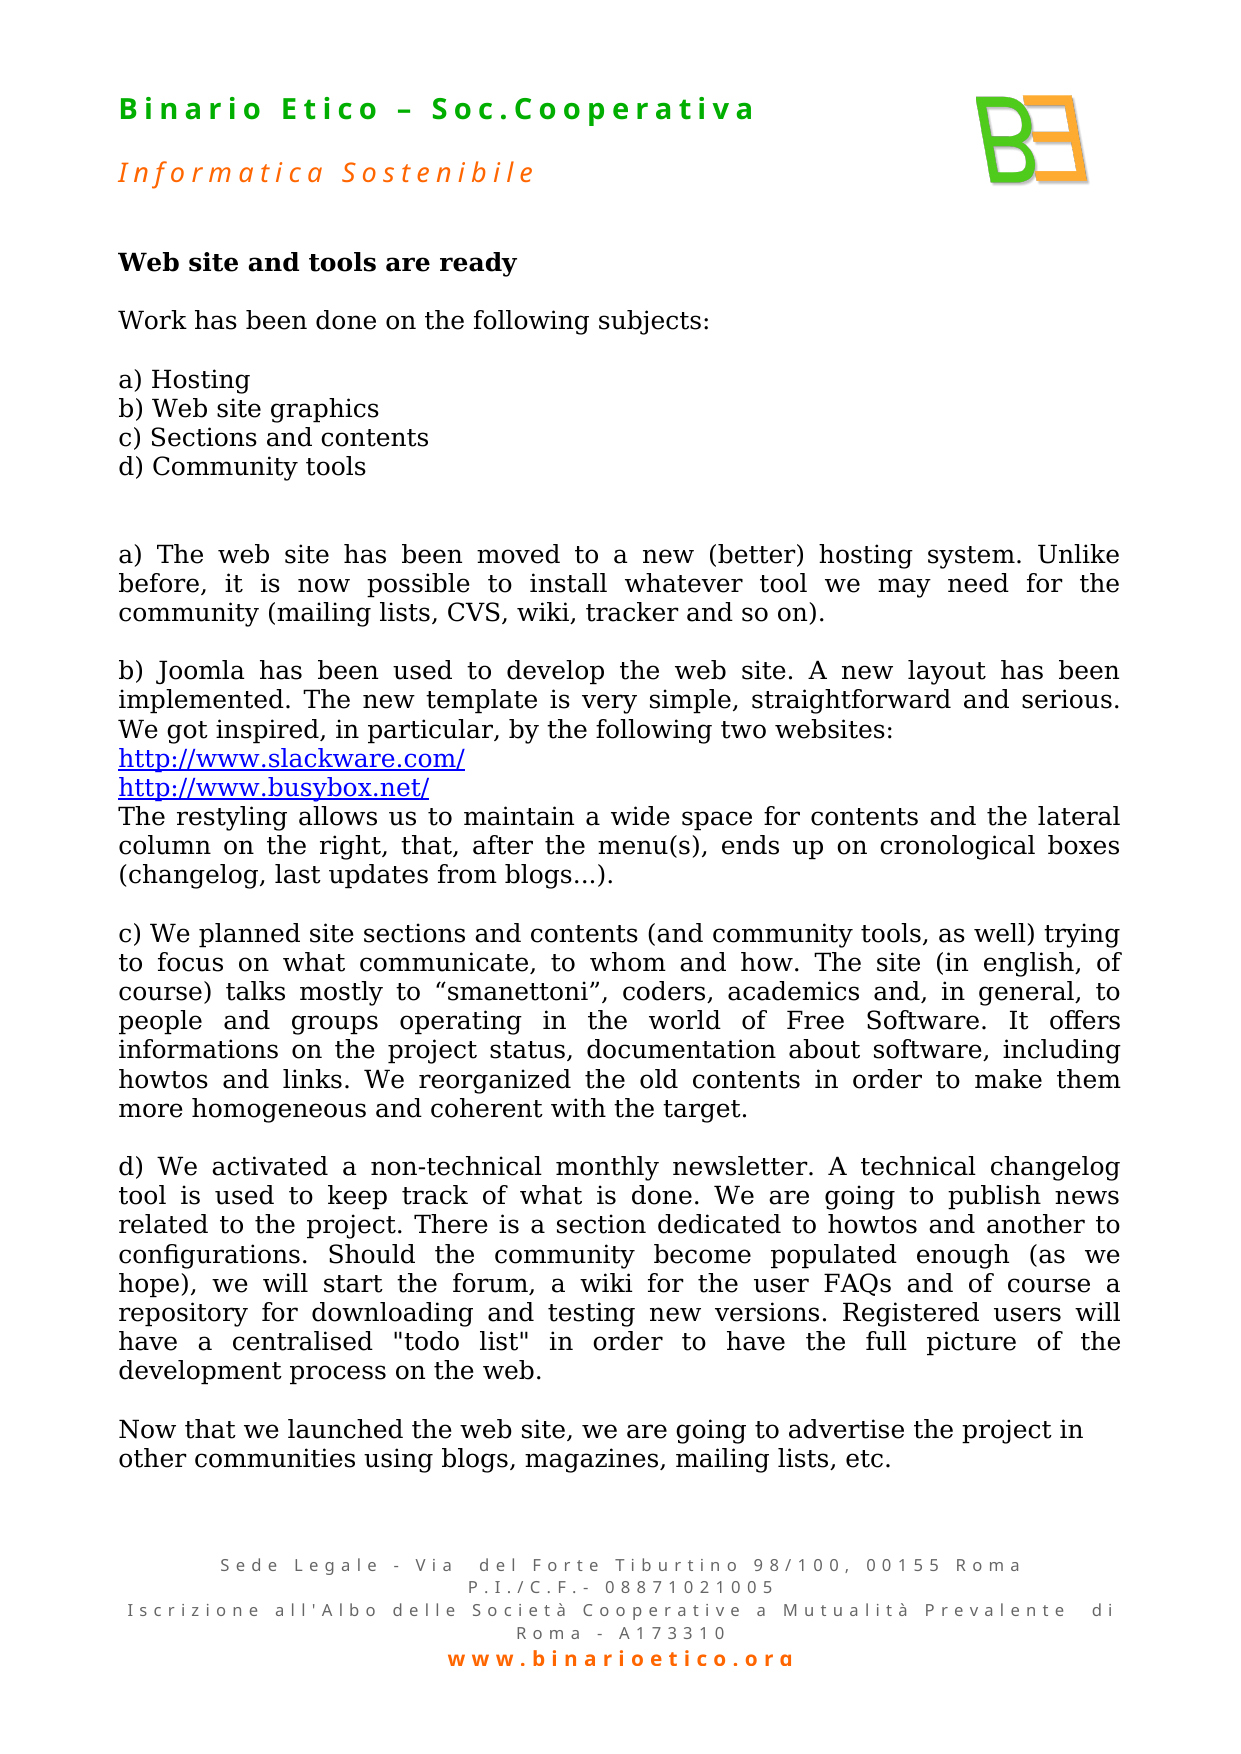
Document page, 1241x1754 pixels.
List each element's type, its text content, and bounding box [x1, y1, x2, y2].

text d) Community tools [118, 452, 1122, 482]
text http://www.busybox.net/ [118, 773, 1122, 802]
text a) The web site has been moved to a new (better) hosting system. Unlike before, it is now possible to install whatever tool we may need for the community (mailing lists, CVS, wiki, tracker and so on). [118, 540, 1122, 627]
text c) We planned site sections and contents (and community tools, as well) trying to focus on what communicate, to whom and how. The site (in english, of course) talks mostly to “smanettoni”, coders, academics and, in general, to people and groups operating in the world of Free Software. It offers informations on the project status, documentation about software, including howtos and links. We reorganized the old contents in order to make them more homogeneous and coherent with the target. [118, 919, 1122, 1123]
picture [976, 95, 1091, 187]
text c) Sections and contents [118, 423, 1122, 452]
text d) We activated a non-technical monthly newsletter. A technical changelog tool is used to keep track of what is done. We are going to publish news related to the project. There is a section dedicated to howtos and another to configurations. Should the community become populated enough (as we hope), we will start the forum, a wiki for the user FAQs and of course a repository for downloading and testing new versions. Registered users will have a centralised "todo list" in order to have the full picture of the development process on the web. [118, 1152, 1122, 1386]
text The restyling allows us to maintain a wide space for contents and the lateral column on the right, that, after the menu(s), ends up on cronological boxes (changelog, last updates from blogs...). [118, 802, 1122, 890]
text a) Hosting [118, 365, 1122, 394]
text b) Web site graphics [118, 394, 1122, 423]
text http://www.slackware.com/ [118, 744, 1122, 773]
text b) Joomla has been used to develop the web site. A new layout has been implemented. The new template is very simple, straightforward and serious. We got inspired, in particular, by the following two websites: [118, 657, 1122, 744]
text Now that we launched the web site, we are going to advertise the project in other communities using blogs, magazines, mailing lists, etc. [118, 1415, 1122, 1473]
text Work has been done on the following subjects: [118, 307, 1122, 336]
text Web site and tools are ready [118, 248, 1122, 277]
